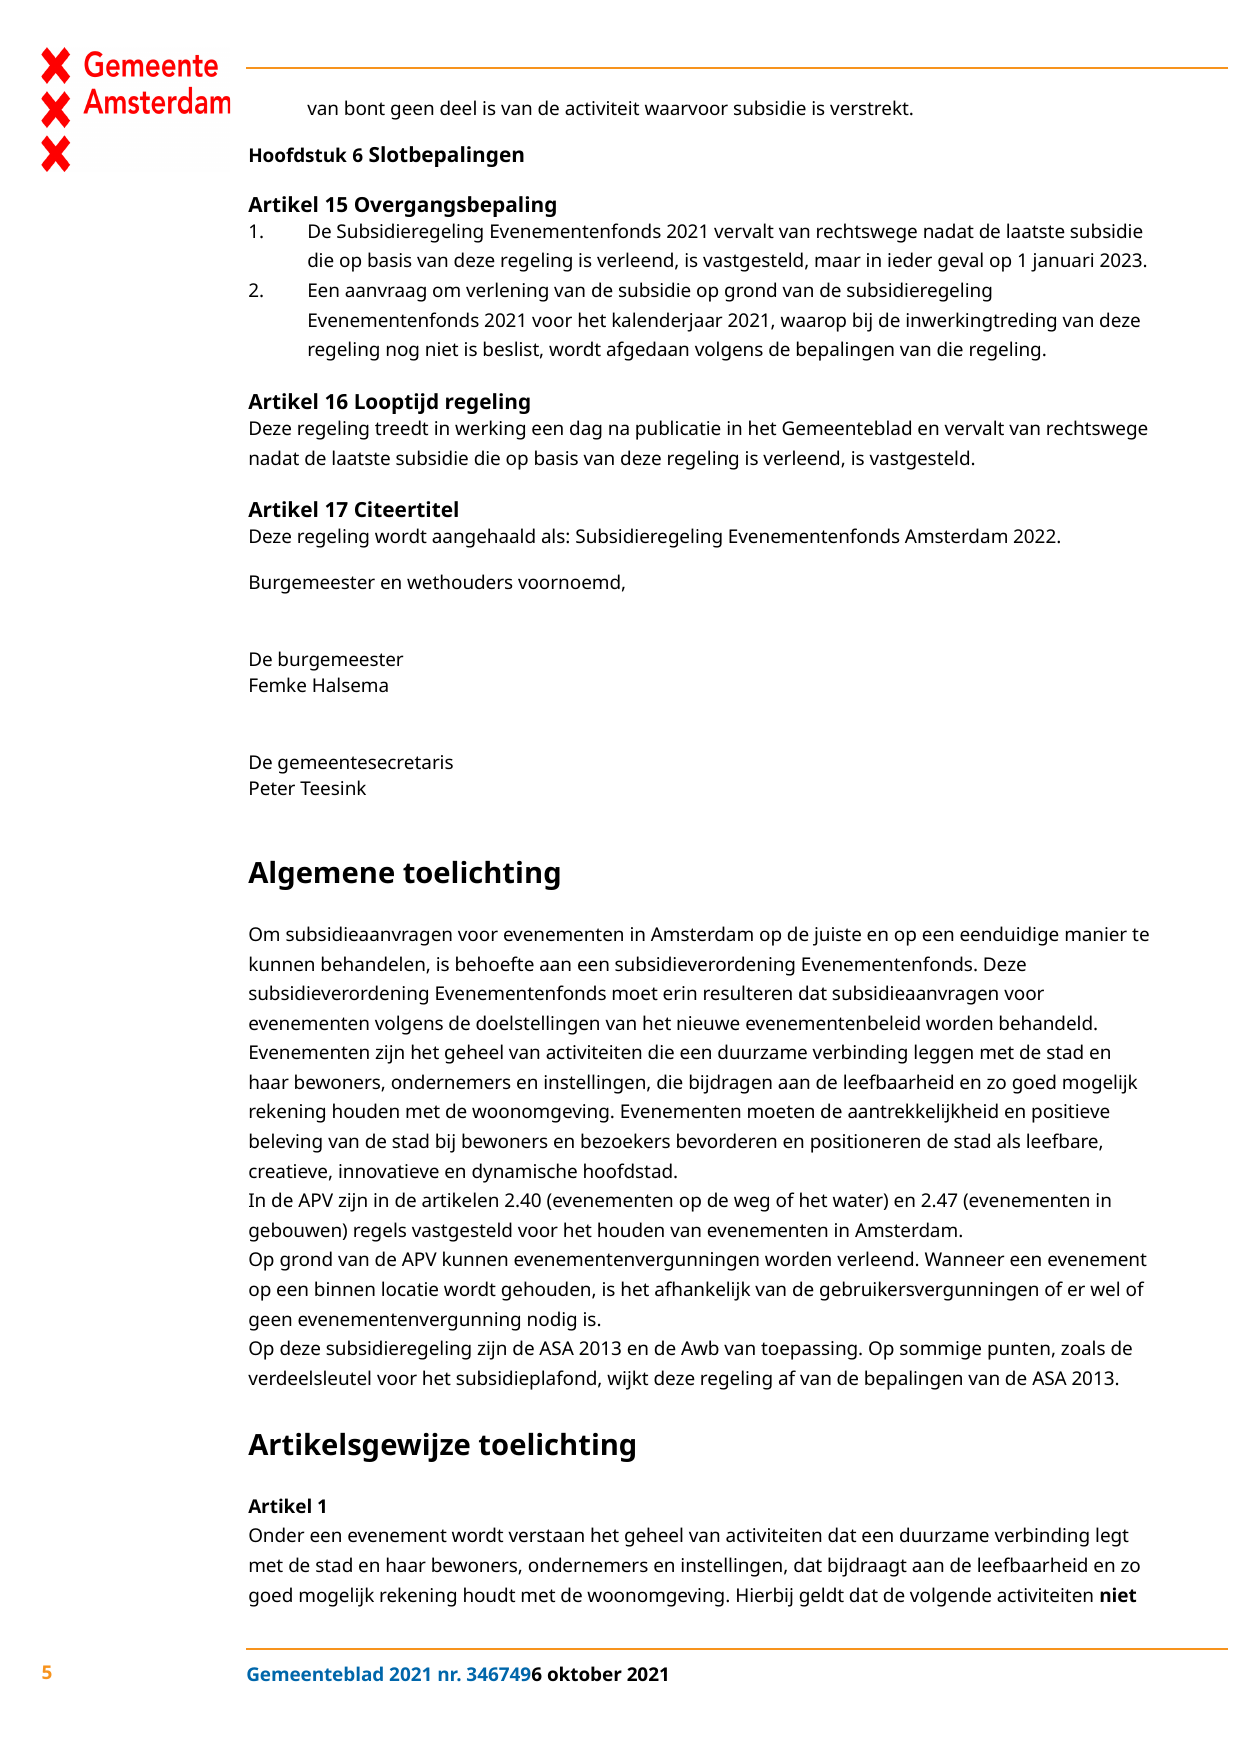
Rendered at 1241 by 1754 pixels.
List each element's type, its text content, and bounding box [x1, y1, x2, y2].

text In de APV zijn in de artikelen 2.40 (evenementen op de weg of het water) en 2.47 (evenementen in gebouwen) regels vastgesteld voor het houden van evenementen in Amsterdam. [248, 1187, 1152, 1243]
text Artikel 16 Looptijd regeling [248, 387, 1152, 415]
list van bont geen deel is van de activiteit waarvoor subsidie is verstrekt. [248, 95, 1152, 121]
text Femke Halsema [248, 672, 1152, 698]
picture [41, 47, 231, 172]
text Burgemeester en wethouders voornoemd, [248, 569, 1152, 595]
text Deze regeling treedt in werking een dag na publicatie in het Gemeenteblad en vervalt van rechtswege nadat de laatste subsidie die op basis van deze regeling is verleend, is vastgesteld. [248, 415, 1152, 471]
text Hoofdstuk 6 Slotbepalingen [248, 140, 1152, 169]
text Algemene toelichting [248, 852, 1152, 892]
list Een aanvraag om verlening van de subsidie op grond van de subsidieregeling Evenementenfonds 2021 voor het kalenderjaar 2021, waarop bij de inwerkingtreding van deze regeling nog niet is beslist, wordt afgedaan volgens de bepalingen van die regeling. [248, 277, 1152, 362]
text Om subsidieaanvragen voor evenementen in Amsterdam op de juiste en op een eenduidige manier te kunnen behandelen, is behoefte aan een subsidieverordening Evenementenfonds. Deze subsidieverordening Evenementenfonds moet erin resulteren dat subsidieaanvragen voor evenementen volgens de doelstellingen van het nieuwe evenementenbeleid worden behandeld. [248, 921, 1152, 1036]
text Artikel 17 Citeertitel [248, 495, 1152, 524]
text Deze regeling wordt aangehaald als: Subsidieregeling Evenementenfonds Amsterdam 2022. [248, 524, 1152, 549]
text Op grond van de APV kunnen evenementenvergunningen worden verleend. Wanneer een evenement op een binnen locatie wordt gehouden, is het afhankelijk van de gebruikersvergunningen of er wel of geen evenementenvergunning nodig is. [248, 1247, 1152, 1332]
text Artikelsgewijze toelichting [248, 1424, 1152, 1464]
text Evenementen zijn het geheel van activiteiten die een duurzame verbinding leggen met de stad en haar bewoners, ondernemers en instellingen, die bijdragen aan de leefbaarheid en zo goed mogelijk rekening houden met de woonomgeving. Evenementen moeten de aantrekkelijkheid en positieve beleving van de stad bij bewoners en bezoekers bevorderen en positioneren de stad als leefbare, creatieve, innovatieve en dynamische hoofdstad. [248, 1039, 1152, 1184]
text Artikel 1 [248, 1493, 1152, 1519]
text Onder een evenement wordt verstaan het geheel van activiteiten dat een duurzame verbinding legt met de stad en haar bewoners, ondernemers en instellingen, dat bijdraagt aan de leefbaarheid en zo goed mogelijk rekening houdt met de woonomgeving. Hierbij geldt dat de volgende activiteiten niet [248, 1523, 1152, 1607]
text Op deze subsidieregeling zijn de ASA 2013 en de Awb van toepassing. Op sommige punten, zoals de verdeelsleutel voor het subsidieplafond, wijkt deze regeling af van de bepalingen van de ASA 2013. [248, 1335, 1152, 1391]
text Artikel 15 Overgangsbepaling [248, 190, 1152, 218]
text De gemeentesecretaris [248, 749, 1152, 775]
list De Subsidieregeling Evenementenfonds 2021 vervalt van rechtswege nadat de laatste subsidie die op basis van deze regeling is verleend, is vastgesteld, maar in ieder geval op 1 januari 2023. [248, 218, 1152, 273]
text De burgemeester [248, 647, 1152, 672]
text Peter Teesink [248, 775, 1152, 801]
